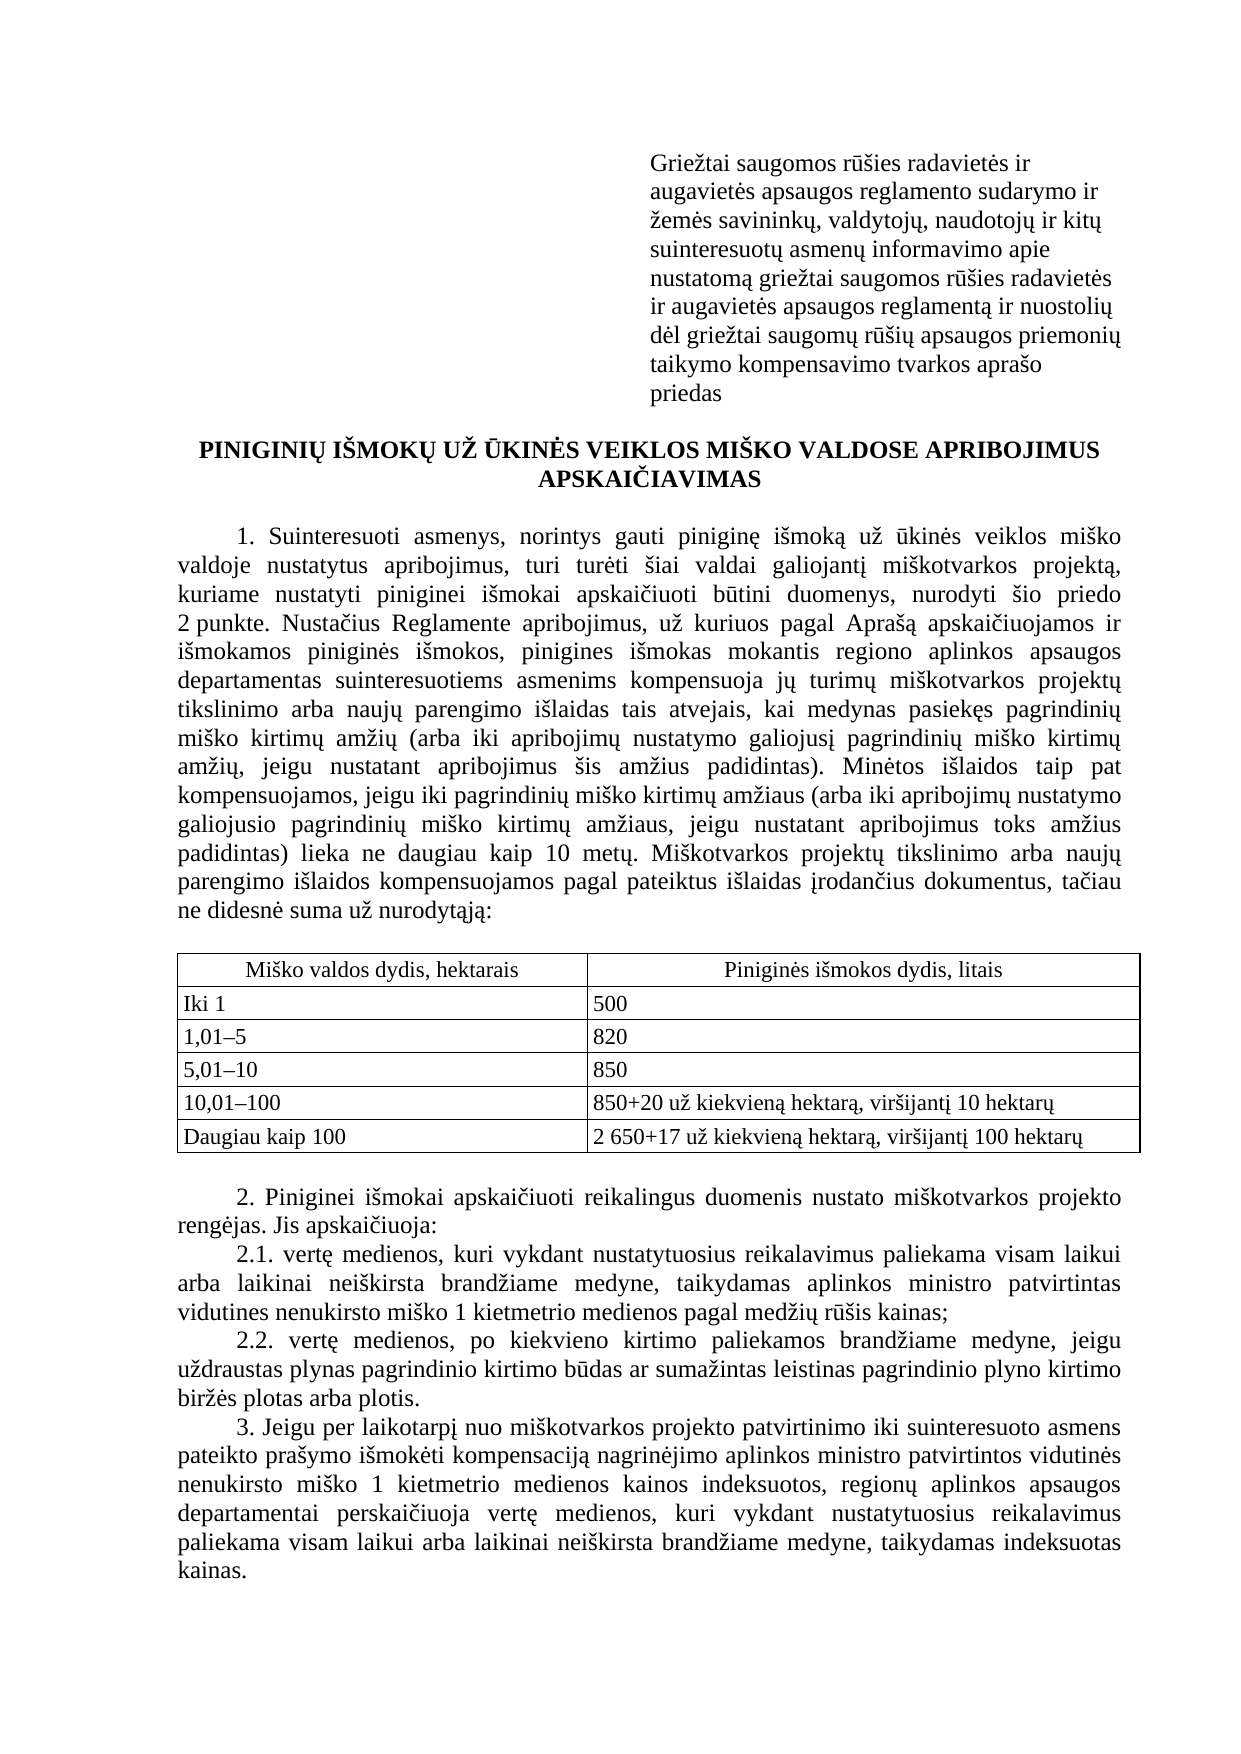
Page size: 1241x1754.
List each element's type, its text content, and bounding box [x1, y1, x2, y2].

text PINIGINIŲ IŠMOKŲ už ūkinės veiklos MIŠKO VALDOSE apribojimus APSKAIČIAVIMAS [177, 435, 1122, 493]
table_cell 820 [588, 1020, 1139, 1052]
table_cell 2 650+17 už kiekvieną hektarą, viršijantį 100 hektarų [588, 1120, 1139, 1152]
text 2.1. vertę medienos, kuri vykdant nustatytuosius reikalavimus paliekama visam laikui arba laikinai neiškirsta brandžiame medyne, taikydamas aplinkos ministro patvirtintas vidutines nenukirsto miško 1 kietmetrio medienos pagal medžių rūšis kainas; [177, 1239, 1122, 1326]
table_cell Daugiau kaip 100 [178, 1120, 587, 1152]
table_header Miško valdos dydis, hektarais [178, 954, 587, 986]
table_cell 5,01–10 [178, 1053, 587, 1086]
text 2.2. vertę medienos, po kiekvieno kirtimo paliekamos brandžiame medyne, jeigu uždraustas plynas pagrindinio kirtimo būdas ar sumažintas leistinas pagrindinio plyno kirtimo biržės plotas arba plotis. [177, 1326, 1122, 1412]
table_header Piniginės išmokos dydis, litais [588, 954, 1139, 986]
table_cell 1,01–5 [178, 1020, 587, 1052]
text 3. Jeigu per laikotarpį nuo miškotvarkos projekto patvirtinimo iki suinteresuoto asmens pateikto prašymo išmokėti kompensaciją nagrinėjimo aplinkos ministro patvirtintos vidutinės nenukirsto miško 1 kietmetrio medienos kainos indeksuotos, regionų aplinkos apsaugos departamentai perskaičiuoja vertę medienos, kuri vykdant nustatytuosius reikalavimus paliekama visam laikui arba laikinai neiškirsta brandžiame medyne, taikydamas indeksuotas kainas. [177, 1412, 1122, 1584]
text 1. Suinteresuoti asmenys, norintys gauti piniginę išmoką už ūkinės veiklos miško valdoje nustatytus apribojimus, turi turėti šiai valdai galiojantį miškotvarkos projektą, kuriame nustatyti piniginei išmokai apskaičiuoti būtini duomenys, nurodyti šio priedo 2 punkte. Nustačius Reglamente apribojimus, už kuriuos pagal Aprašą apskaičiuojamos ir išmokamos piniginės išmokos, pinigines išmokas mokantis regiono aplinkos apsaugos departamentas suinteresuotiems asmenims kompensuoja jų turimų miškotvarkos projektų tikslinimo arba naujų parengimo išlaidas tais atvejais, kai medynas pasiekęs pagrindinių miško kirtimų amžių (arba iki apribojimų nustatymo galiojusį pagrindinių miško kirtimų amžių, jeigu nustatant apribojimus šis amžius padidintas). Minėtos išlaidos taip pat kompensuojamos, jeigu iki pagrindinių miško kirtimų amžiaus (arba iki apribojimų nustatymo galiojusio pagrindinių miško kirtimų amžiaus, jeigu nustatant apribojimus toks amžius padidintas) lieka ne daugiau kaip 10 metų. Miškotvarkos projektų tikslinimo arba naujų parengimo išlaidos kompensuojamos pagal pateiktus išlaidas įrodančius dokumentus, tačiau ne didesnė suma už nurodytąją: [177, 521, 1122, 924]
table_cell Iki 1 [178, 987, 587, 1019]
table_cell 500 [588, 987, 1139, 1019]
text Griežtai saugomos rūšies radavietės ir augavietės apsaugos reglamento sudarymo ir žemės savininkų, valdytojų, naudotojų ir kitų suinteresuotų asmenų informavimo apie nustatomą griežtai saugomos rūšies radavietės ir augavietės apsaugos reglamentą ir nuostolių dėl griežtai saugomų rūšių apsaugos priemonių taikymo kompensavimo tvarkos aprašo [650, 148, 1122, 378]
table_cell 10,01–100 [178, 1087, 587, 1119]
text priedas [650, 378, 1122, 406]
table_cell 850+20 už kiekvieną hektarą, viršijantį 10 hektarų [588, 1087, 1139, 1119]
text 2. Piniginei išmokai apskaičiuoti reikalingus duomenis nustato miškotvarkos projekto rengėjas. Jis apskaičiuoja: [177, 1182, 1122, 1239]
table_cell 850 [588, 1053, 1139, 1086]
